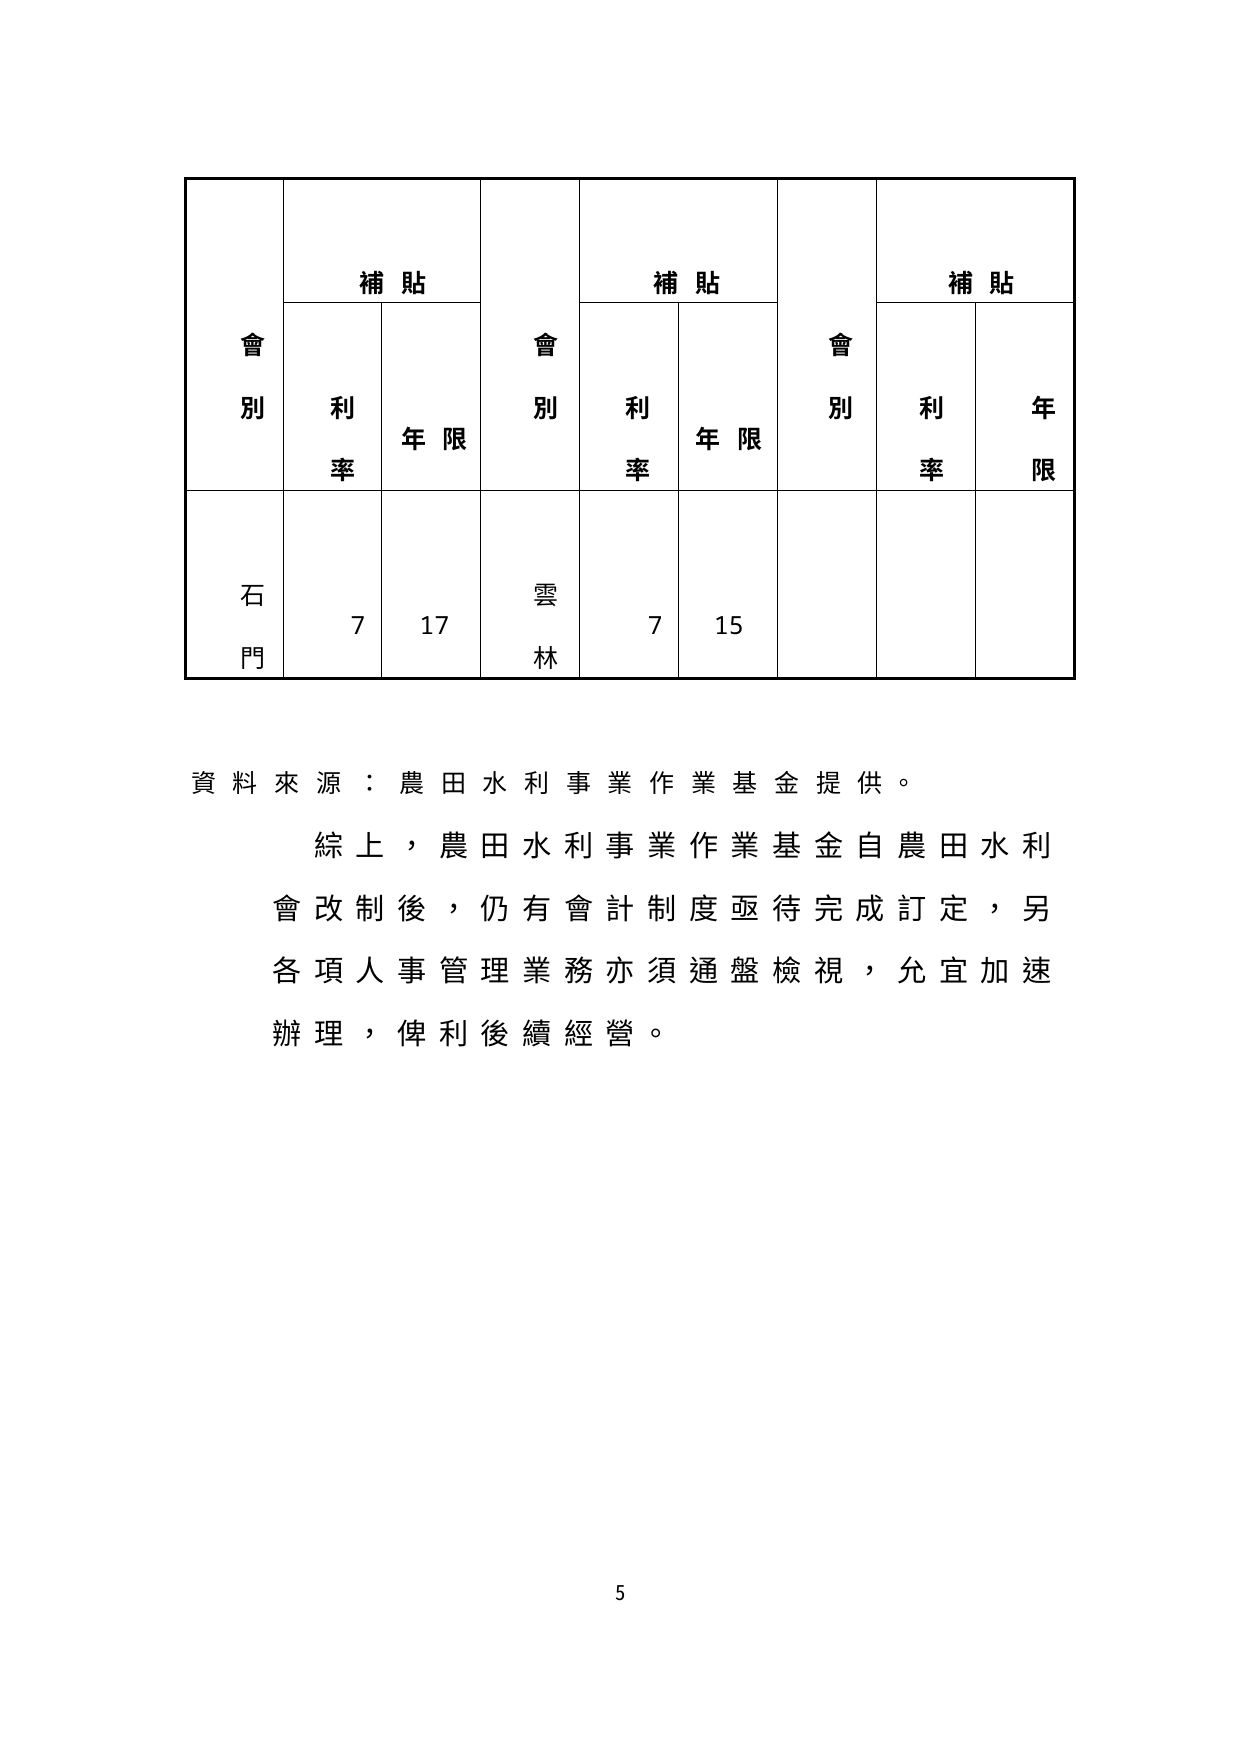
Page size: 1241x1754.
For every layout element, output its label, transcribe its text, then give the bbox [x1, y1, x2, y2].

table_cell 利率 [877, 303, 975, 490]
table_cell 年限 [382, 303, 480, 490]
table_header 補貼 [284, 180, 480, 302]
table_header 補貼 [580, 180, 777, 302]
table_cell 年限 [679, 303, 777, 490]
table_cell 利率 [284, 303, 381, 490]
table_cell 7 [580, 491, 678, 677]
table_cell [976, 491, 1073, 677]
table_cell 年限 [976, 303, 1073, 490]
table_cell 17 [382, 491, 480, 677]
table_header 會別 [778, 180, 876, 490]
table_cell 石門 [187, 491, 283, 677]
table_cell 利率 [580, 303, 678, 490]
table_cell [877, 491, 975, 677]
table_cell [778, 491, 876, 677]
table_header 會別 [187, 180, 283, 490]
text 綜上，農田水利事業作業基金自農田水利會改制後，仍有會計制度亟待完成訂定，另各項人事管理業務亦須通盤檢視，允宜加速辦理，俾利後續經營。 [242, 802, 1058, 1052]
table_cell 15 [679, 491, 777, 677]
table_header 會別 [481, 180, 579, 490]
table_header 補貼 [877, 180, 1073, 302]
table_cell 雲林 [481, 491, 579, 677]
table_cell 7 [284, 491, 381, 677]
text 資料來源：農田水利事業作業基金提供。 [183, 740, 1058, 802]
